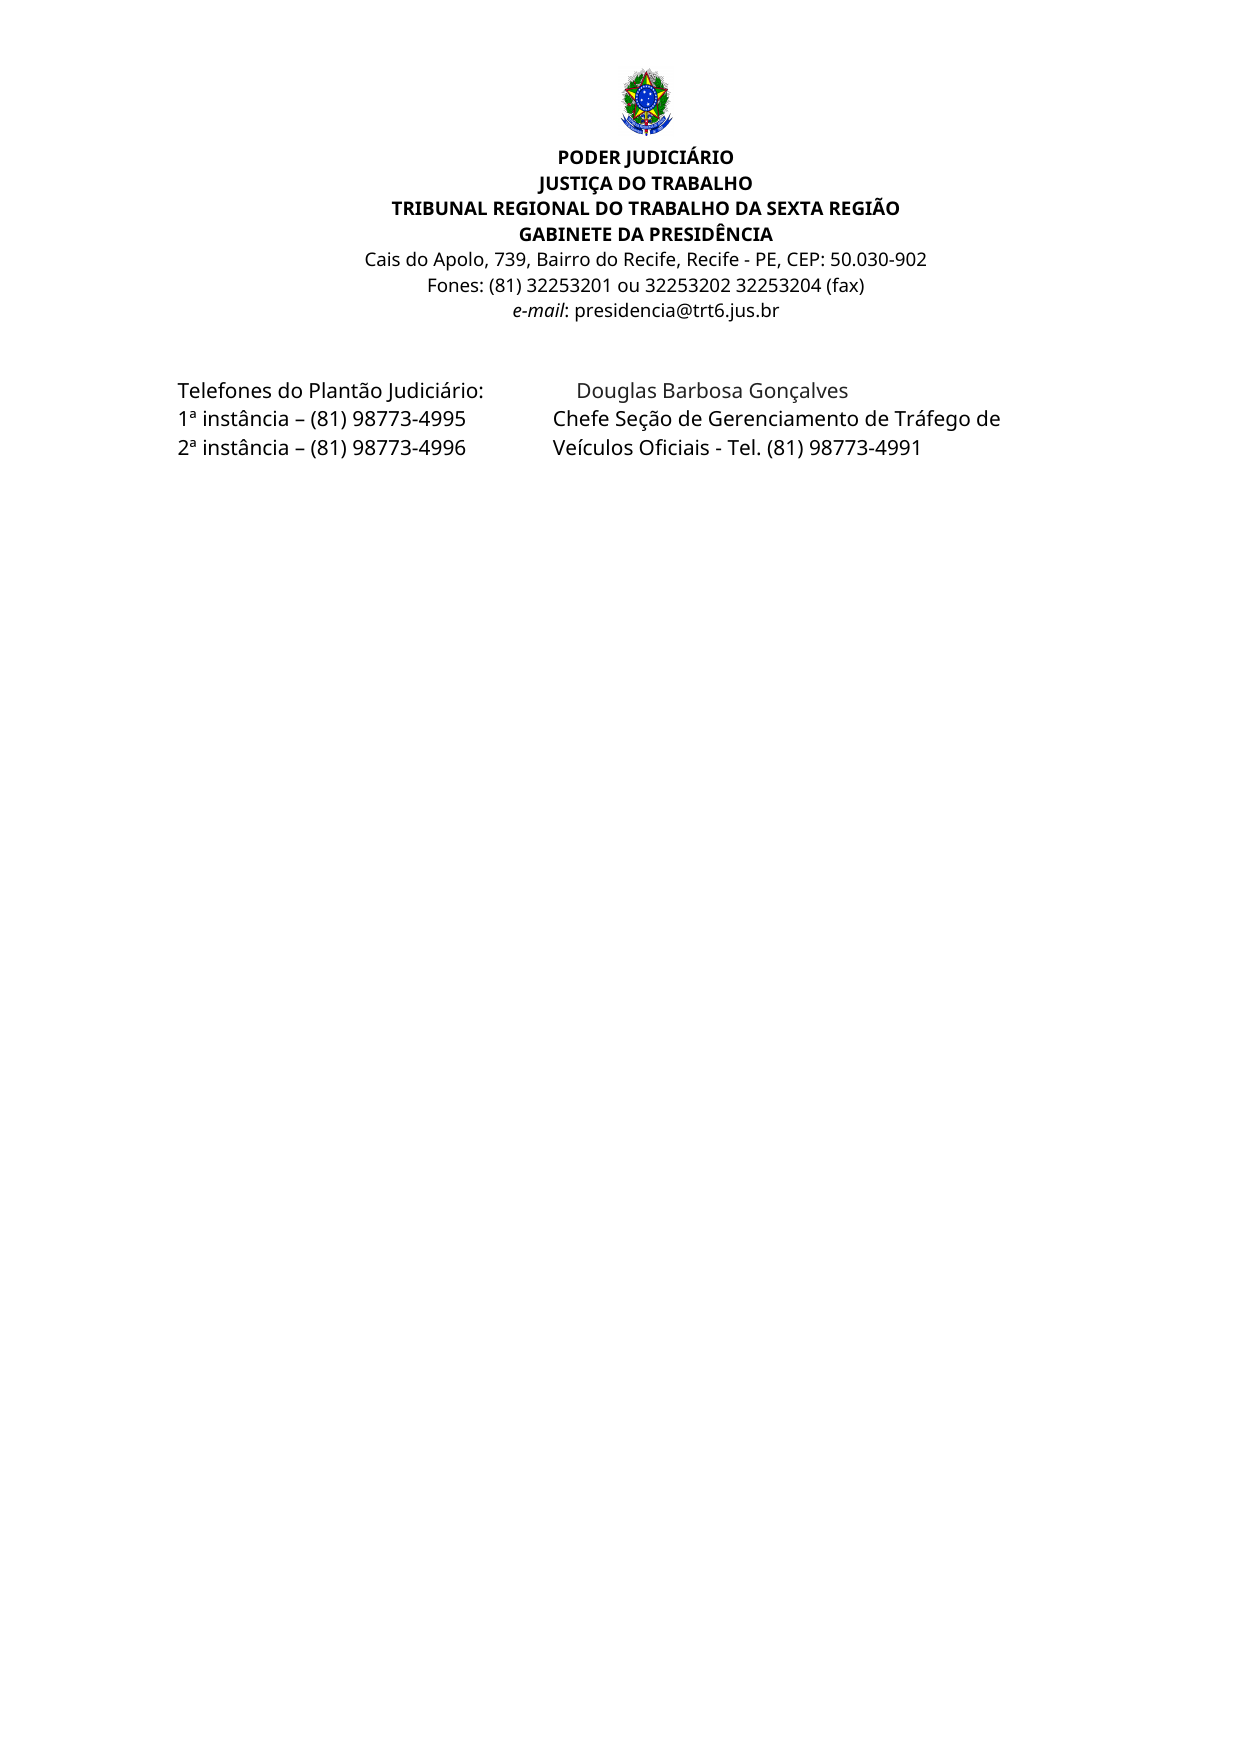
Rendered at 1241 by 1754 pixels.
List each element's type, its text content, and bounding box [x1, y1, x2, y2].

text 1ª instância – (81) 98773-4995 Chefe Seção de Gerenciamento de Tráfego de [177, 404, 1114, 433]
picture [618, 66, 674, 137]
text 2ª instância – (81) 98773-4996 Veículos Oficiais - Tel. (81) 98773-4991 [177, 433, 1114, 461]
text Telefones do Plantão Judiciário: Douglas Barbosa Gonçalves [177, 376, 1114, 404]
